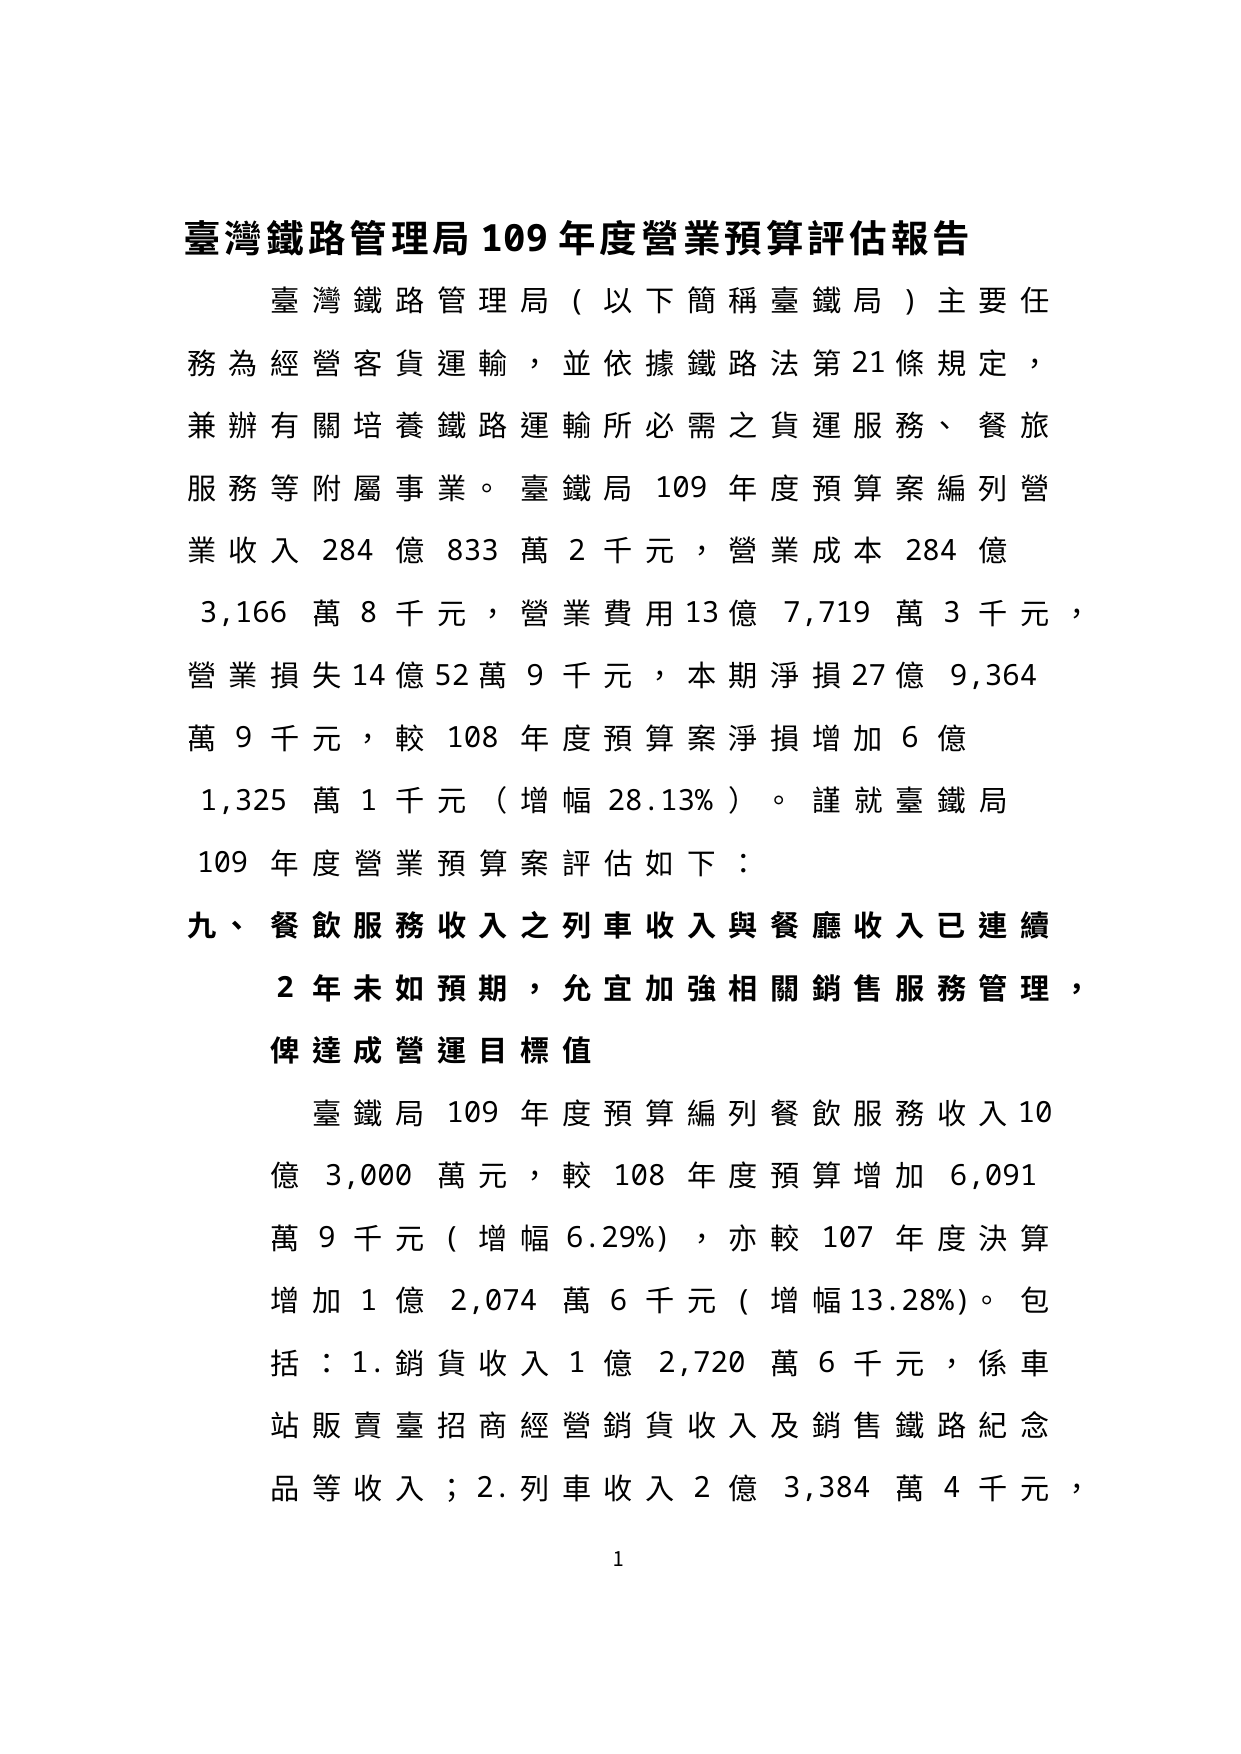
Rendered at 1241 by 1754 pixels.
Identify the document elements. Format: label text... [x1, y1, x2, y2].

text 臺灣鐵路管理局109年度營業預算評估報告 [181, 195, 1056, 257]
text 臺灣鐵路管理局(以下簡稱臺鐵局)主要任務為經營客貨運輸，並依據鐵路法第21條規定，兼辦有關培養鐵路運輸所必需之貨運服務、餐旅服務等附屬事業。臺鐵局109年度預算案編列營業收入284億833萬2千元，營業成本284億3,166萬8千元，營業費用13億7,719萬3千元，營業損失14億52萬9千元，本期淨損27億9,364萬9千元，較108年度預算案淨損增加6億1,325萬1千元（增幅28.13%）。謹就臺鐵局109年度營業預算案評估如下： [181, 257, 1056, 882]
text 臺鐵局109年度預算編列餐飲服務收入10億3,000萬元，較108年度預算增加6,091萬9千元(增幅6.29%)，亦較107年度決算增加1億2,074萬6千元(增幅13.28%)。包括：1.銷貨收入1億2,720萬6千元，係車站販賣臺招商經營銷貨收入及銷售鐵路紀念品等收入；2.列車收入2億3,384萬4千元，為列車上售貨收入；3.餐廳收入6億6,895萬元，為各餐廳及門市銷售飯盒等收入。 [240, 1070, 1056, 1507]
text 九、餐飲服務收入之列車收入與餐廳收入已連續2年未如預期，允宜加強相關銷售服務管理，俾達成營運目標值 [181, 882, 1056, 1070]
